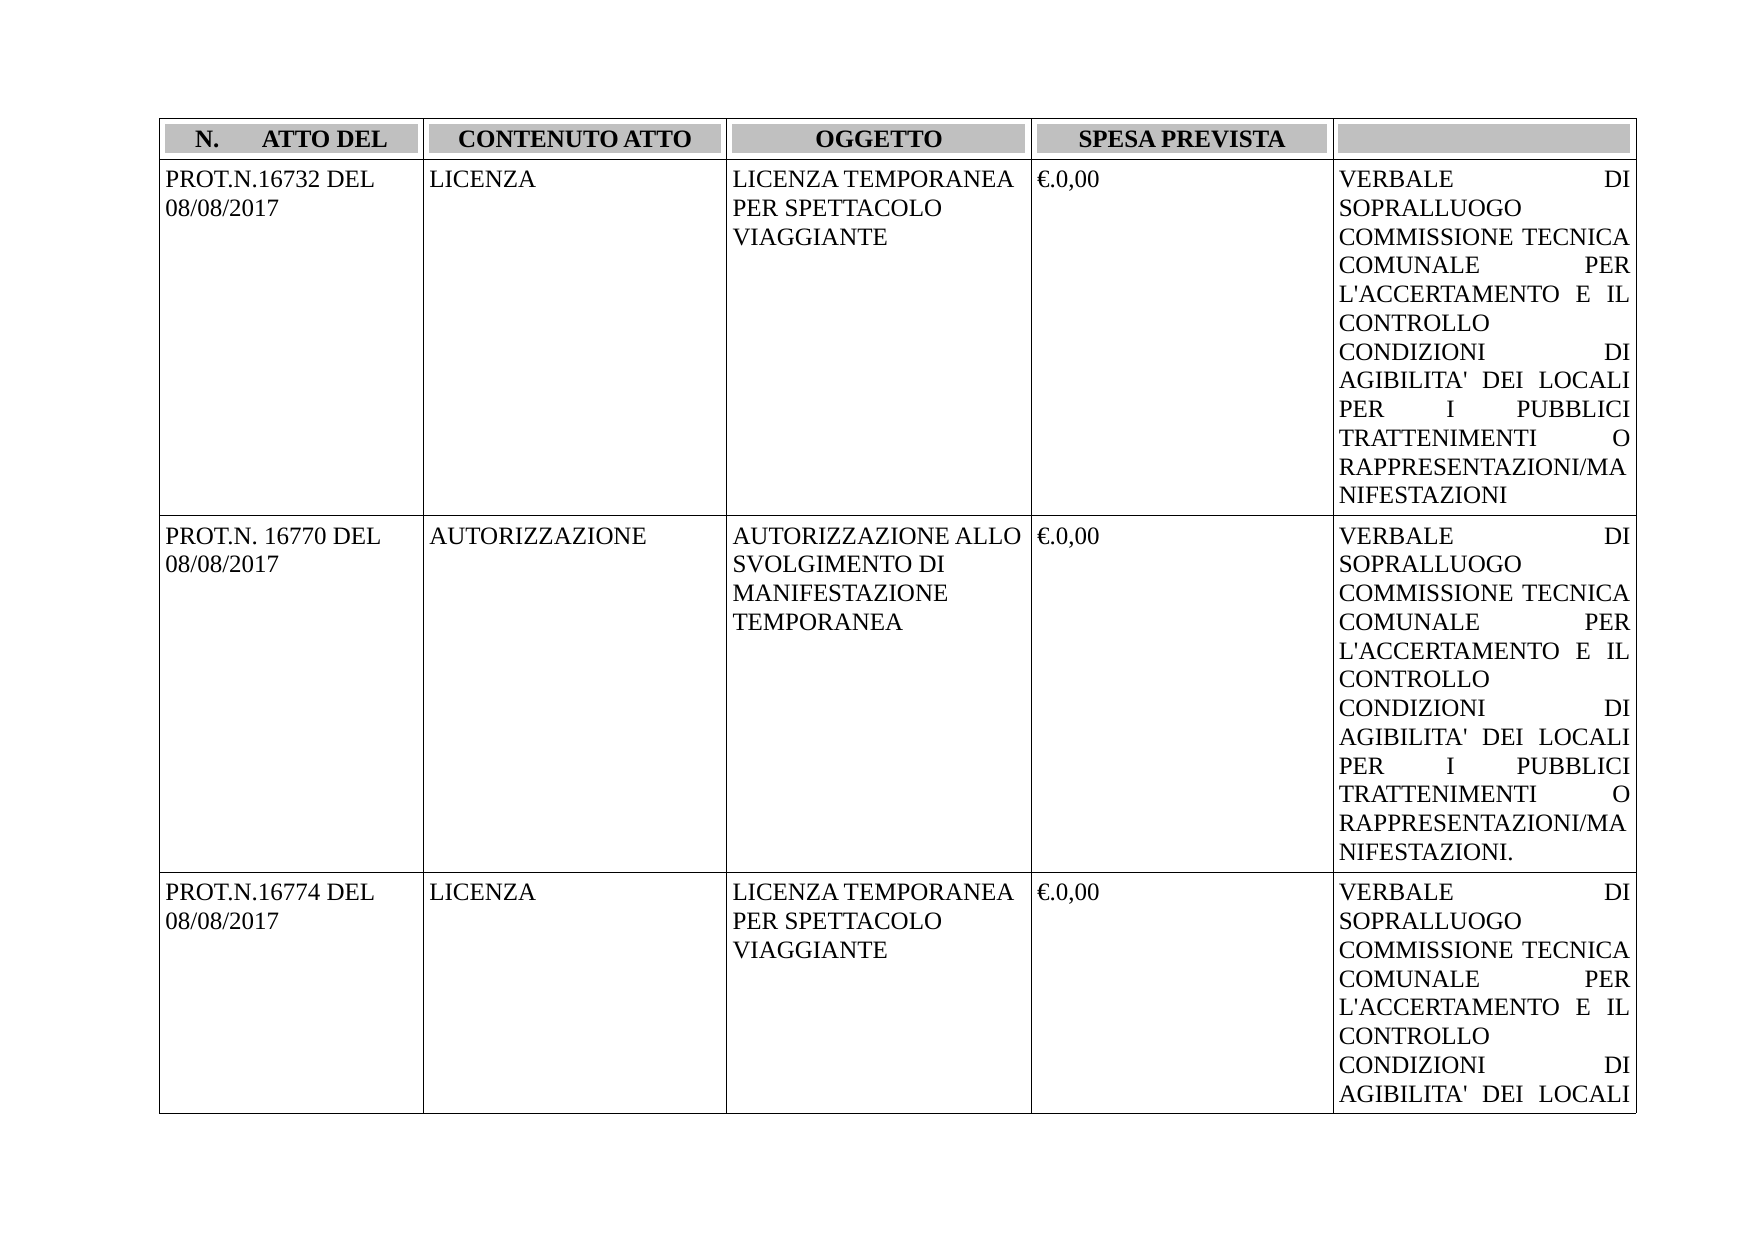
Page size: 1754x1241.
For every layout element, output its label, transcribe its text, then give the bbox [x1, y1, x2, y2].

table_cell €.0,00 [1032, 516, 1333, 872]
table_cell LICENZA [424, 160, 726, 515]
table_cell LICENZA TEMPORANEA PER SPETTACOLO VIAGGIANTE [727, 873, 1031, 1113]
table_cell €.0,00 [1032, 160, 1333, 515]
table_cell VERBALE DI SOPRALLUOGO COMMISSIONE TECNICA COMUNALE PER L'ACCERTAMENTO E IL CONTROLLO CONDIZIONI DI AGIBILITA' DEI LOCALI [1334, 873, 1636, 1113]
table_cell VERBALE DI SOPRALLUOGO COMMISSIONE TECNICA COMUNALE PER L'ACCERTAMENTO E IL CONTROLLO CONDIZIONI DI AGIBILITA' DEI LOCALI PER I PUBBLICI TRATTENIMENTI O RAPPRESENTAZIONI/MANIFESTAZIONI [1334, 160, 1636, 515]
table_header N. ATTO DEL [160, 119, 423, 158]
table_cell PROT.N.16774 DEL 08/08/2017 [160, 873, 423, 1113]
table_cell LICENZA [424, 873, 726, 1113]
table_cell AUTORIZZAZIONE ALLO SVOLGIMENTO DI MANIFESTAZIONE TEMPORANEA [727, 516, 1031, 872]
table_cell AUTORIZZAZIONE [424, 516, 726, 872]
table_cell €.0,00 [1032, 873, 1333, 1113]
table_header OGGETTO [727, 119, 1031, 158]
table_cell VERBALE DI SOPRALLUOGO COMMISSIONE TECNICA COMUNALE PER L'ACCERTAMENTO E IL CONTROLLO CONDIZIONI DI AGIBILITA' DEI LOCALI PER I PUBBLICI TRATTENIMENTI O RAPPRESENTAZIONI/MANIFESTAZIONI. [1334, 516, 1636, 872]
table_header [1334, 119, 1636, 158]
table_cell PROT.N. 16770 DEL 08/08/2017 [160, 516, 423, 872]
table_header SPESA PREVISTA [1032, 119, 1333, 158]
table_cell PROT.N.16732 DEL 08/08/2017 [160, 160, 423, 515]
table_cell LICENZA TEMPORANEA PER SPETTACOLO VIAGGIANTE [727, 160, 1031, 515]
table_header CONTENUTO ATTO [424, 119, 726, 158]
